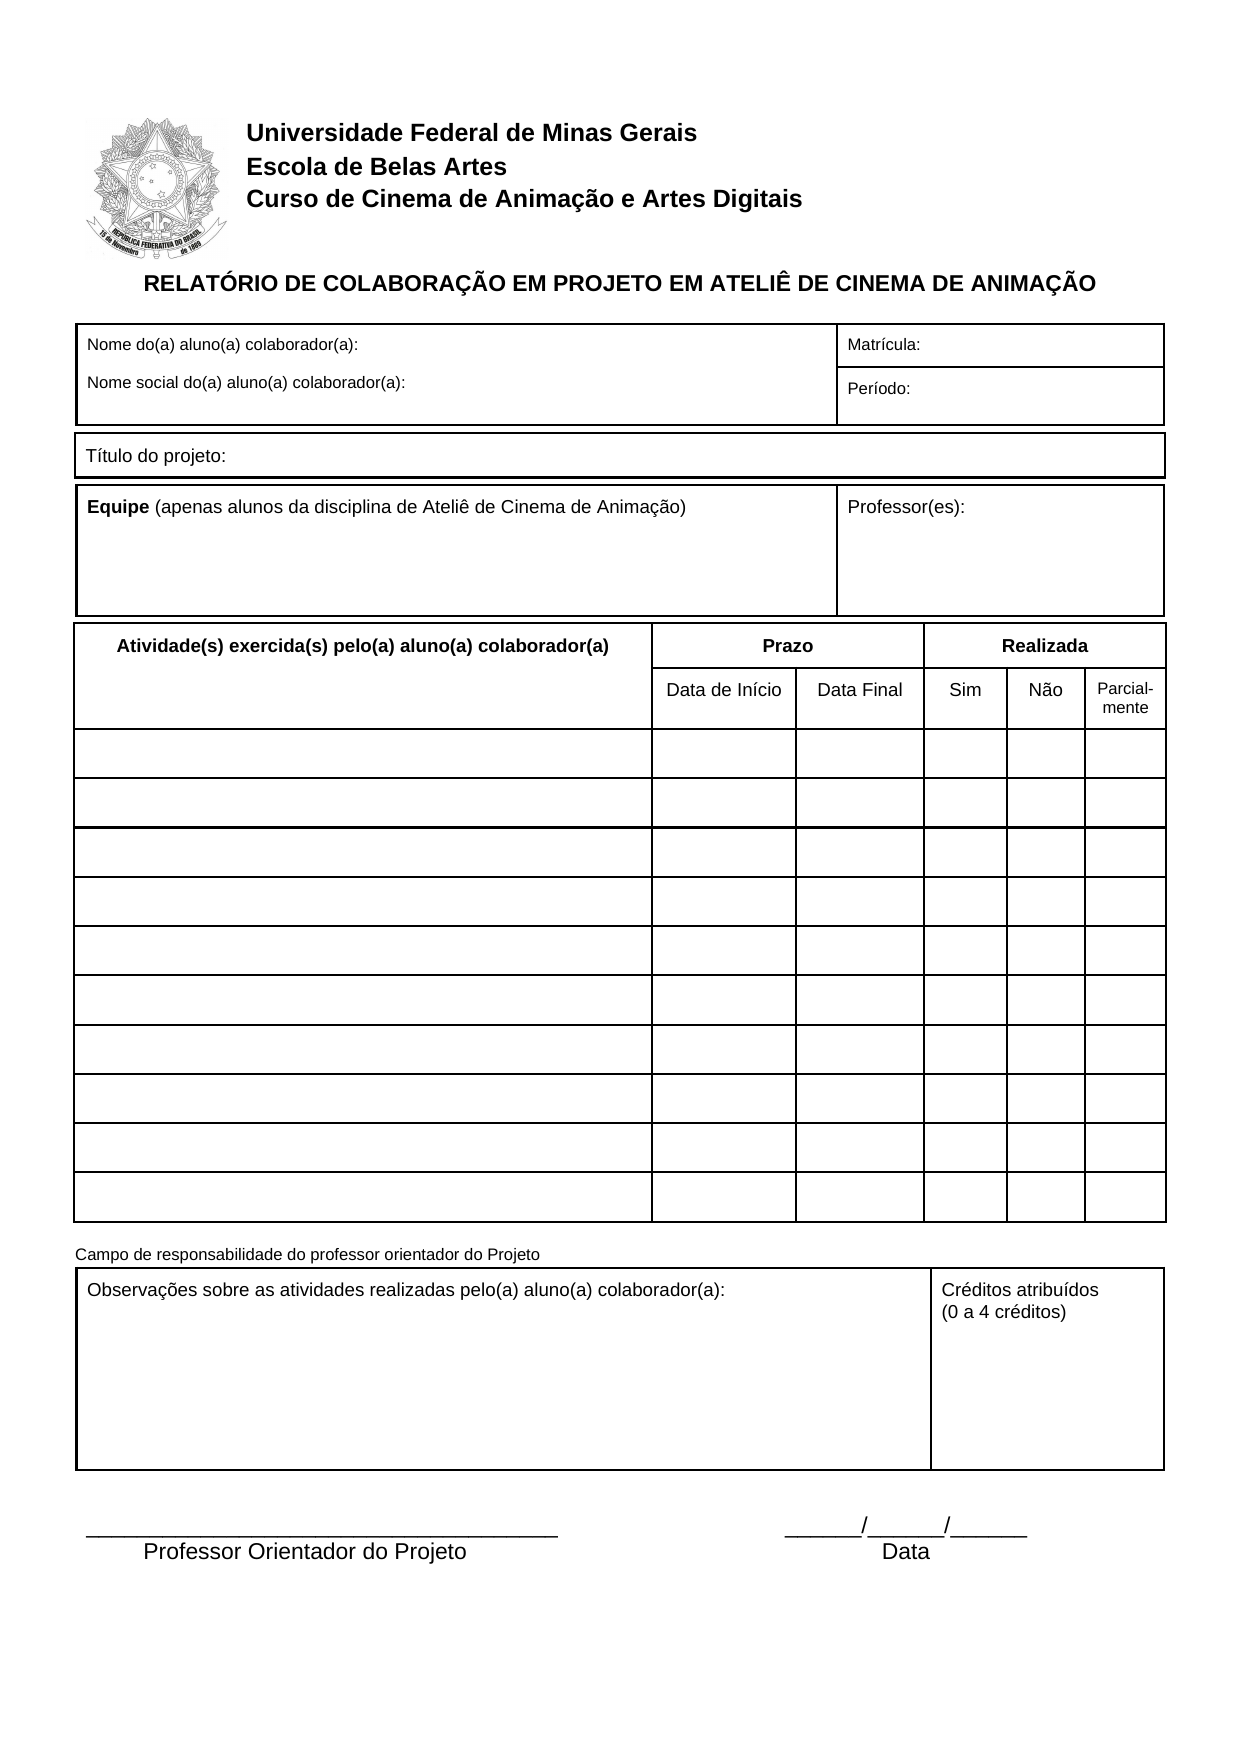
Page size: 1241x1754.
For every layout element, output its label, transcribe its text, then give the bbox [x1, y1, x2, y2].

table_cell [1086, 927, 1165, 974]
text RELATÓRIO DE COLABORAÇÃO EM PROJETO EM ATELIÊ DE CINEMA DE ANIMAÇÃO [75, 270, 1165, 297]
table_cell [1086, 1124, 1165, 1171]
table_header Créditos atribuídos (0 a 4 créditos) [932, 1269, 1163, 1469]
table_cell [797, 779, 923, 826]
table_cell [797, 829, 923, 876]
table_header Prazo [653, 624, 923, 667]
table_cell [797, 1124, 923, 1171]
table_cell [797, 927, 923, 974]
table_cell [925, 1173, 1006, 1221]
table_cell [75, 1124, 651, 1171]
table_cell Data de Início [653, 669, 795, 728]
table_header [75, 108, 236, 270]
table_cell [925, 730, 1006, 777]
table_cell [1008, 927, 1084, 974]
table_cell [653, 730, 795, 777]
table_header Nome do(a) aluno(a) colaborador(a): Nome social do(a) aluno(a) colaborador(a): [78, 325, 836, 424]
table_cell [925, 976, 1006, 1023]
text Campo de responsabilidade do professor orientador do Projeto [75, 1244, 1165, 1264]
table_header Professor(es): [838, 486, 1163, 614]
table_cell [1008, 878, 1084, 925]
table_cell [75, 927, 651, 974]
table_cell [653, 1026, 795, 1073]
table_cell [1008, 1124, 1084, 1171]
table_cell [75, 976, 651, 1023]
table_cell [1086, 1173, 1165, 1221]
table_cell [653, 829, 795, 876]
table_cell [1008, 1026, 1084, 1073]
table_cell [75, 730, 651, 777]
table_cell [653, 927, 795, 974]
table_cell [1008, 976, 1084, 1023]
table_cell [1086, 976, 1165, 1023]
table_cell [1008, 829, 1084, 876]
table_cell [925, 779, 1006, 826]
table_header Observações sobre as atividades realizadas pelo(a) aluno(a) colaborador(a): [78, 1269, 930, 1469]
table_cell [797, 976, 923, 1023]
table_header [622, 1501, 647, 1603]
table_cell [925, 1026, 1006, 1073]
table_cell [925, 1124, 1006, 1171]
table_cell [797, 1173, 923, 1221]
table_cell Parcial-mente [1086, 669, 1165, 728]
table_cell [925, 927, 1006, 974]
table_cell [653, 1124, 795, 1171]
table_cell [1086, 829, 1165, 876]
table_cell [1086, 1026, 1165, 1073]
table_cell [1008, 1173, 1084, 1221]
table_cell [1008, 730, 1084, 777]
table_cell [797, 878, 923, 925]
table_header ______/______/______ Data [647, 1501, 1165, 1603]
table_header Equipe (apenas alunos da disciplina de Ateliê de Cinema de Animação) [78, 486, 836, 614]
table_header Realizada [925, 624, 1165, 667]
table_cell [75, 1026, 651, 1073]
table_cell [653, 1075, 795, 1122]
table_cell [75, 1075, 651, 1122]
table_cell [1008, 779, 1084, 826]
table_cell [925, 1075, 1006, 1122]
table_header Título do projeto: [76, 434, 1164, 476]
table_cell [797, 730, 923, 777]
table_cell [925, 878, 1006, 925]
table_cell [653, 1173, 795, 1221]
table_cell [75, 878, 651, 925]
table_cell [925, 829, 1006, 876]
table_header _____________________________________ Professor Orientador do Projeto [76, 1501, 622, 1603]
table_cell Data Final [797, 669, 923, 728]
table_cell Período: [838, 368, 1163, 424]
table_cell [653, 779, 795, 826]
table_cell [1086, 1075, 1165, 1122]
table_cell [653, 976, 795, 1023]
table_header Universidade Federal de Minas Gerais Escola de Belas Artes Curso de Cinema de Animação e Artes Digitais [236, 108, 1162, 270]
table_cell [1008, 1075, 1084, 1122]
table_cell [75, 1173, 651, 1221]
table_header Atividade(s) exercida(s) pelo(a) aluno(a) colaborador(a) [75, 624, 651, 728]
table_cell [1086, 878, 1165, 925]
table_cell [1086, 779, 1165, 826]
table_cell [75, 779, 651, 826]
table_cell Sim [925, 669, 1006, 728]
picture [85, 118, 229, 260]
table_cell [653, 878, 795, 925]
table_cell [1086, 730, 1165, 777]
table_header Matrícula: [838, 325, 1163, 366]
table_cell [797, 1075, 923, 1122]
table_cell Não [1008, 669, 1084, 728]
table_cell [75, 829, 651, 876]
table_cell [797, 1026, 923, 1073]
